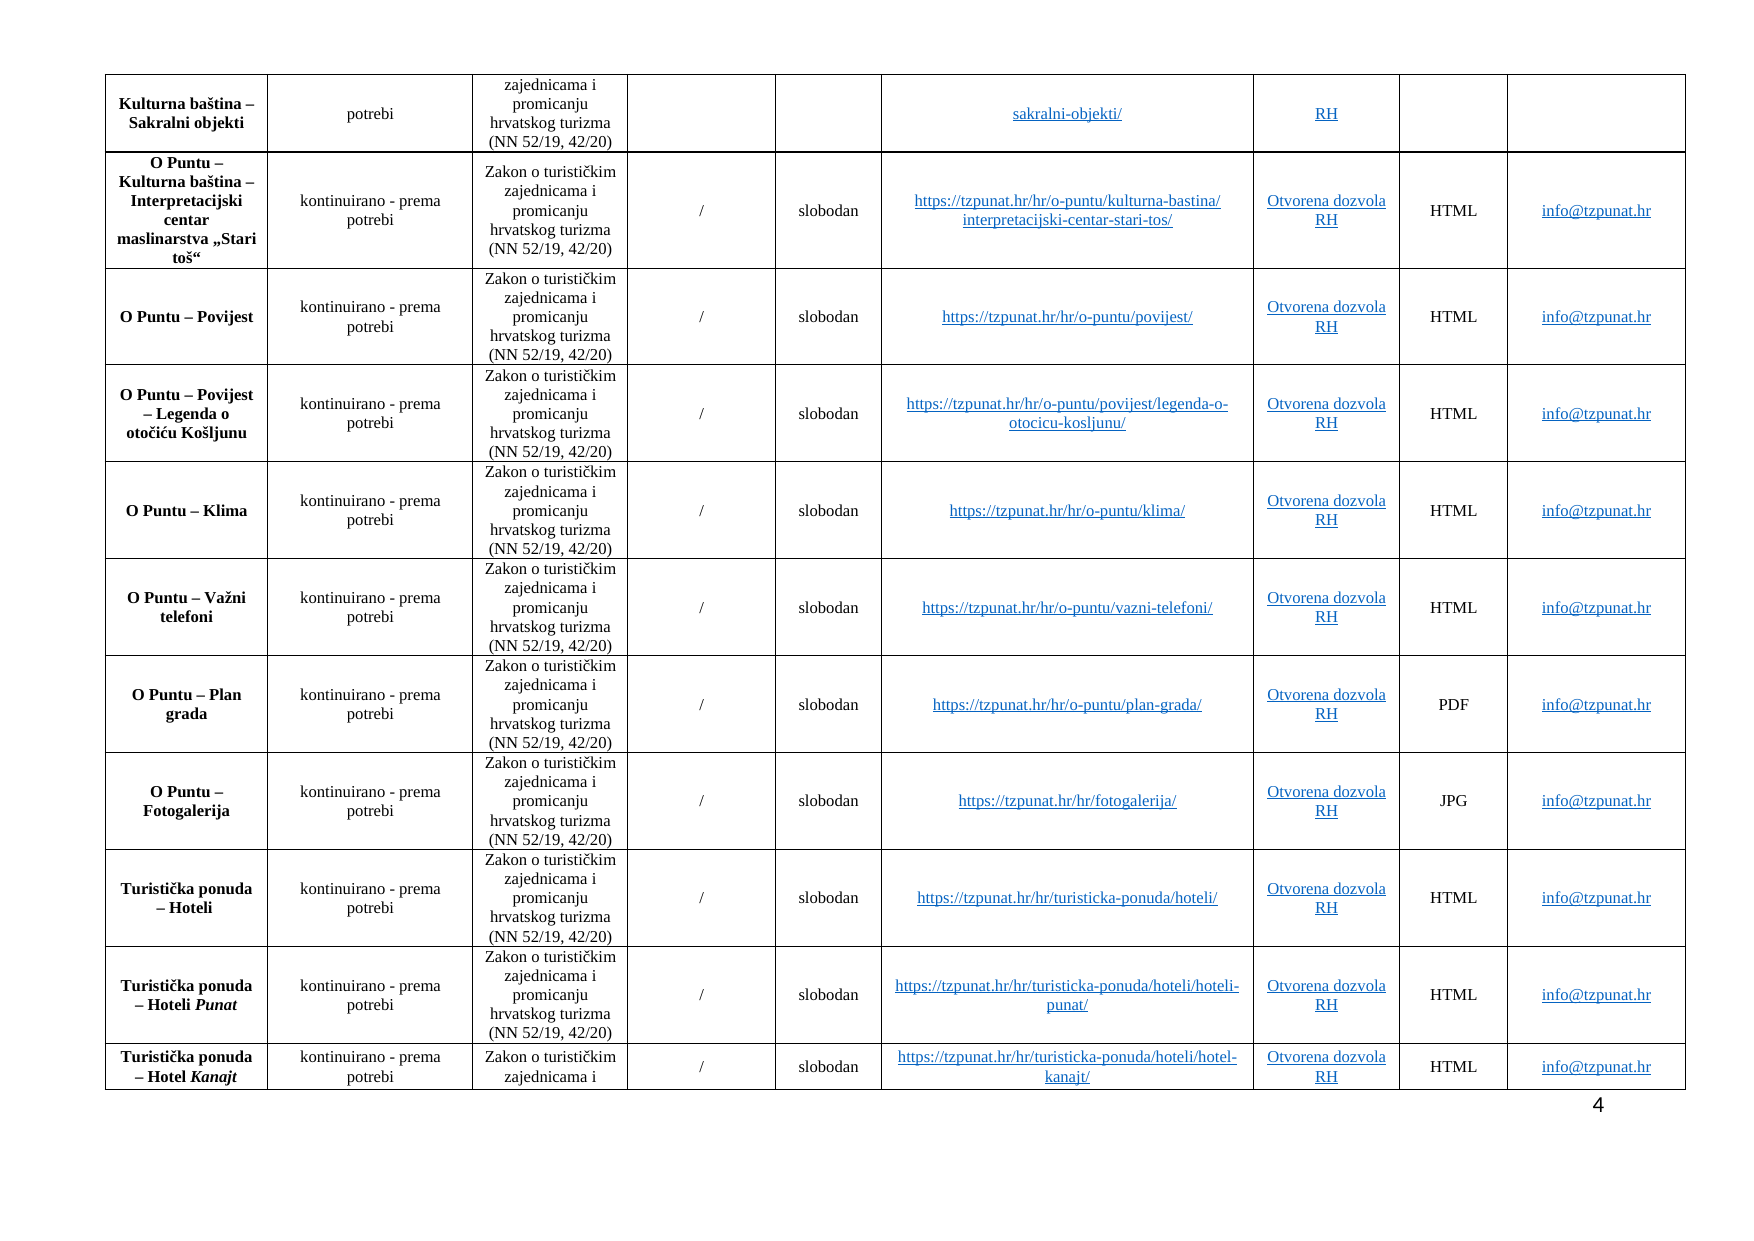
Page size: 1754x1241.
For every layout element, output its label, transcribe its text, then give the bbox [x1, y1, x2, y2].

table_cell O Puntu – Klima [106, 462, 267, 558]
table_cell slobodan [776, 365, 881, 461]
table_cell Otvorena dozvola RH [1254, 153, 1399, 267]
table_cell Zakon o turističkim zajednicama i promicanju hrvatskog turizma (NN 52/19, 42/20) [473, 153, 627, 267]
table_cell O Puntu – Fotogalerija [106, 753, 267, 849]
table_cell JPG [1400, 753, 1507, 849]
table_cell HTML [1400, 269, 1507, 364]
table_cell O Puntu – Povijest [106, 269, 267, 364]
table_cell O Puntu – Kulturna baština – Interpretacijski centar maslinarstva „Stari toš“ [106, 153, 267, 267]
table_cell info@tzpunat.hr [1508, 462, 1685, 558]
table_cell Otvorena dozvola RH [1254, 365, 1399, 461]
table_cell / [628, 850, 775, 946]
table_cell kontinuirano - prema potrebi [268, 656, 472, 752]
table_cell potrebi [268, 75, 472, 151]
table_cell https://tzpunat.hr/hr/o-puntu/plan-grada/ [882, 656, 1253, 752]
table_cell HTML [1400, 947, 1507, 1042]
table_cell info@tzpunat.hr [1508, 365, 1685, 461]
table_cell kontinuirano - prema potrebi [268, 850, 472, 946]
table_cell / [628, 559, 775, 655]
table_cell Otvorena dozvola RH [1254, 462, 1399, 558]
table_cell Turistička ponuda – Hoteli Punat [106, 947, 267, 1042]
table_cell slobodan [776, 850, 881, 946]
table_cell Turistička ponuda – Hoteli [106, 850, 267, 946]
table_cell slobodan [776, 559, 881, 655]
table_cell O Puntu – Plan grada [106, 656, 267, 752]
table_cell Otvorena dozvola RH [1254, 269, 1399, 364]
table_cell Zakon o turističkim zajednicama i promicanju hrvatskog turizma (NN 52/19, 42/20) [473, 753, 627, 849]
table_cell info@tzpunat.hr [1508, 269, 1685, 364]
table_cell sakralni-objekti/ [882, 75, 1253, 151]
table_cell HTML [1400, 365, 1507, 461]
table_cell HTML [1400, 1044, 1507, 1089]
table_cell Otvorena dozvola RH [1254, 947, 1399, 1042]
table_cell Zakon o turističkim zajednicama i promicanju hrvatskog turizma (NN 52/19, 42/20) [473, 365, 627, 461]
table_cell slobodan [776, 656, 881, 752]
table_cell info@tzpunat.hr [1508, 1044, 1685, 1089]
table_cell https://tzpunat.hr/hr/o-puntu/vazni-telefoni/ [882, 559, 1253, 655]
table_cell https://tzpunat.hr/hr/fotogalerija/ [882, 753, 1253, 849]
table_cell https://tzpunat.hr/hr/turisticka-ponuda/hoteli/hotel-kanajt/ [882, 1044, 1253, 1089]
table_cell [628, 75, 775, 151]
table_cell slobodan [776, 153, 881, 267]
table_cell Zakon o turističkim zajednicama i [473, 1044, 627, 1089]
table_cell https://tzpunat.hr/hr/o-puntu/kulturna-bastina/interpretacijski-centar-stari-tos/ [882, 153, 1253, 267]
table_cell kontinuirano - prema potrebi [268, 153, 472, 267]
table_cell zajednicama i promicanju hrvatskog turizma (NN 52/19, 42/20) [473, 75, 627, 151]
table_cell kontinuirano - prema potrebi [268, 462, 472, 558]
table_cell kontinuirano - prema potrebi [268, 947, 472, 1042]
table_cell Zakon o turističkim zajednicama i promicanju hrvatskog turizma (NN 52/19, 42/20) [473, 269, 627, 364]
table_cell info@tzpunat.hr [1508, 850, 1685, 946]
table_cell / [628, 947, 775, 1042]
table_cell slobodan [776, 753, 881, 849]
table_cell Zakon o turističkim zajednicama i promicanju hrvatskog turizma (NN 52/19, 42/20) [473, 559, 627, 655]
table_cell Otvorena dozvola RH [1254, 1044, 1399, 1089]
table_cell slobodan [776, 269, 881, 364]
table_cell info@tzpunat.hr [1508, 656, 1685, 752]
table_cell Otvorena dozvola RH [1254, 850, 1399, 946]
table_cell Otvorena dozvola RH [1254, 753, 1399, 849]
table_cell info@tzpunat.hr [1508, 153, 1685, 267]
table_cell [1508, 75, 1685, 151]
table_cell slobodan [776, 947, 881, 1042]
table_cell Kulturna baština – Sakralni objekti [106, 75, 267, 151]
table_cell info@tzpunat.hr [1508, 753, 1685, 849]
table_cell / [628, 753, 775, 849]
table_cell info@tzpunat.hr [1508, 559, 1685, 655]
table_cell https://tzpunat.hr/hr/o-puntu/povijest/ [882, 269, 1253, 364]
table_cell Turistička ponuda – Hotel Kanajt [106, 1044, 267, 1089]
table_cell Zakon o turističkim zajednicama i promicanju hrvatskog turizma (NN 52/19, 42/20) [473, 947, 627, 1042]
table_cell Otvorena dozvola RH [1254, 559, 1399, 655]
table_cell RH [1254, 75, 1399, 151]
table_cell HTML [1400, 850, 1507, 946]
table_cell / [628, 153, 775, 267]
table_cell https://tzpunat.hr/hr/o-puntu/povijest/legenda-o-otocicu-kosljunu/ [882, 365, 1253, 461]
table_cell O Puntu – Važni telefoni [106, 559, 267, 655]
table_cell info@tzpunat.hr [1508, 947, 1685, 1042]
table_cell Zakon o turističkim zajednicama i promicanju hrvatskog turizma (NN 52/19, 42/20) [473, 656, 627, 752]
table_cell O Puntu – Povijest – Legenda o otočiću Košljunu [106, 365, 267, 461]
table_cell HTML [1400, 462, 1507, 558]
table_cell / [628, 462, 775, 558]
table_cell Zakon o turističkim zajednicama i promicanju hrvatskog turizma (NN 52/19, 42/20) [473, 462, 627, 558]
table_cell / [628, 656, 775, 752]
table_cell kontinuirano - prema potrebi [268, 365, 472, 461]
table_cell Zakon o turističkim zajednicama i promicanju hrvatskog turizma (NN 52/19, 42/20) [473, 850, 627, 946]
table_cell PDF [1400, 656, 1507, 752]
table_cell / [628, 1044, 775, 1089]
table_cell https://tzpunat.hr/hr/turisticka-ponuda/hoteli/ [882, 850, 1253, 946]
table_cell HTML [1400, 153, 1507, 267]
table_cell [776, 75, 881, 151]
table_cell / [628, 365, 775, 461]
table_cell [1400, 75, 1507, 151]
table_cell kontinuirano - prema potrebi [268, 269, 472, 364]
table_cell kontinuirano - prema potrebi [268, 1044, 472, 1089]
table_cell slobodan [776, 462, 881, 558]
table_cell / [628, 269, 775, 364]
table_cell https://tzpunat.hr/hr/o-puntu/klima/ [882, 462, 1253, 558]
table_cell kontinuirano - prema potrebi [268, 559, 472, 655]
table_cell https://tzpunat.hr/hr/turisticka-ponuda/hoteli/hoteli-punat/ [882, 947, 1253, 1042]
table_cell Otvorena dozvola RH [1254, 656, 1399, 752]
table_cell kontinuirano - prema potrebi [268, 753, 472, 849]
table_cell slobodan [776, 1044, 881, 1089]
table_cell HTML [1400, 559, 1507, 655]
